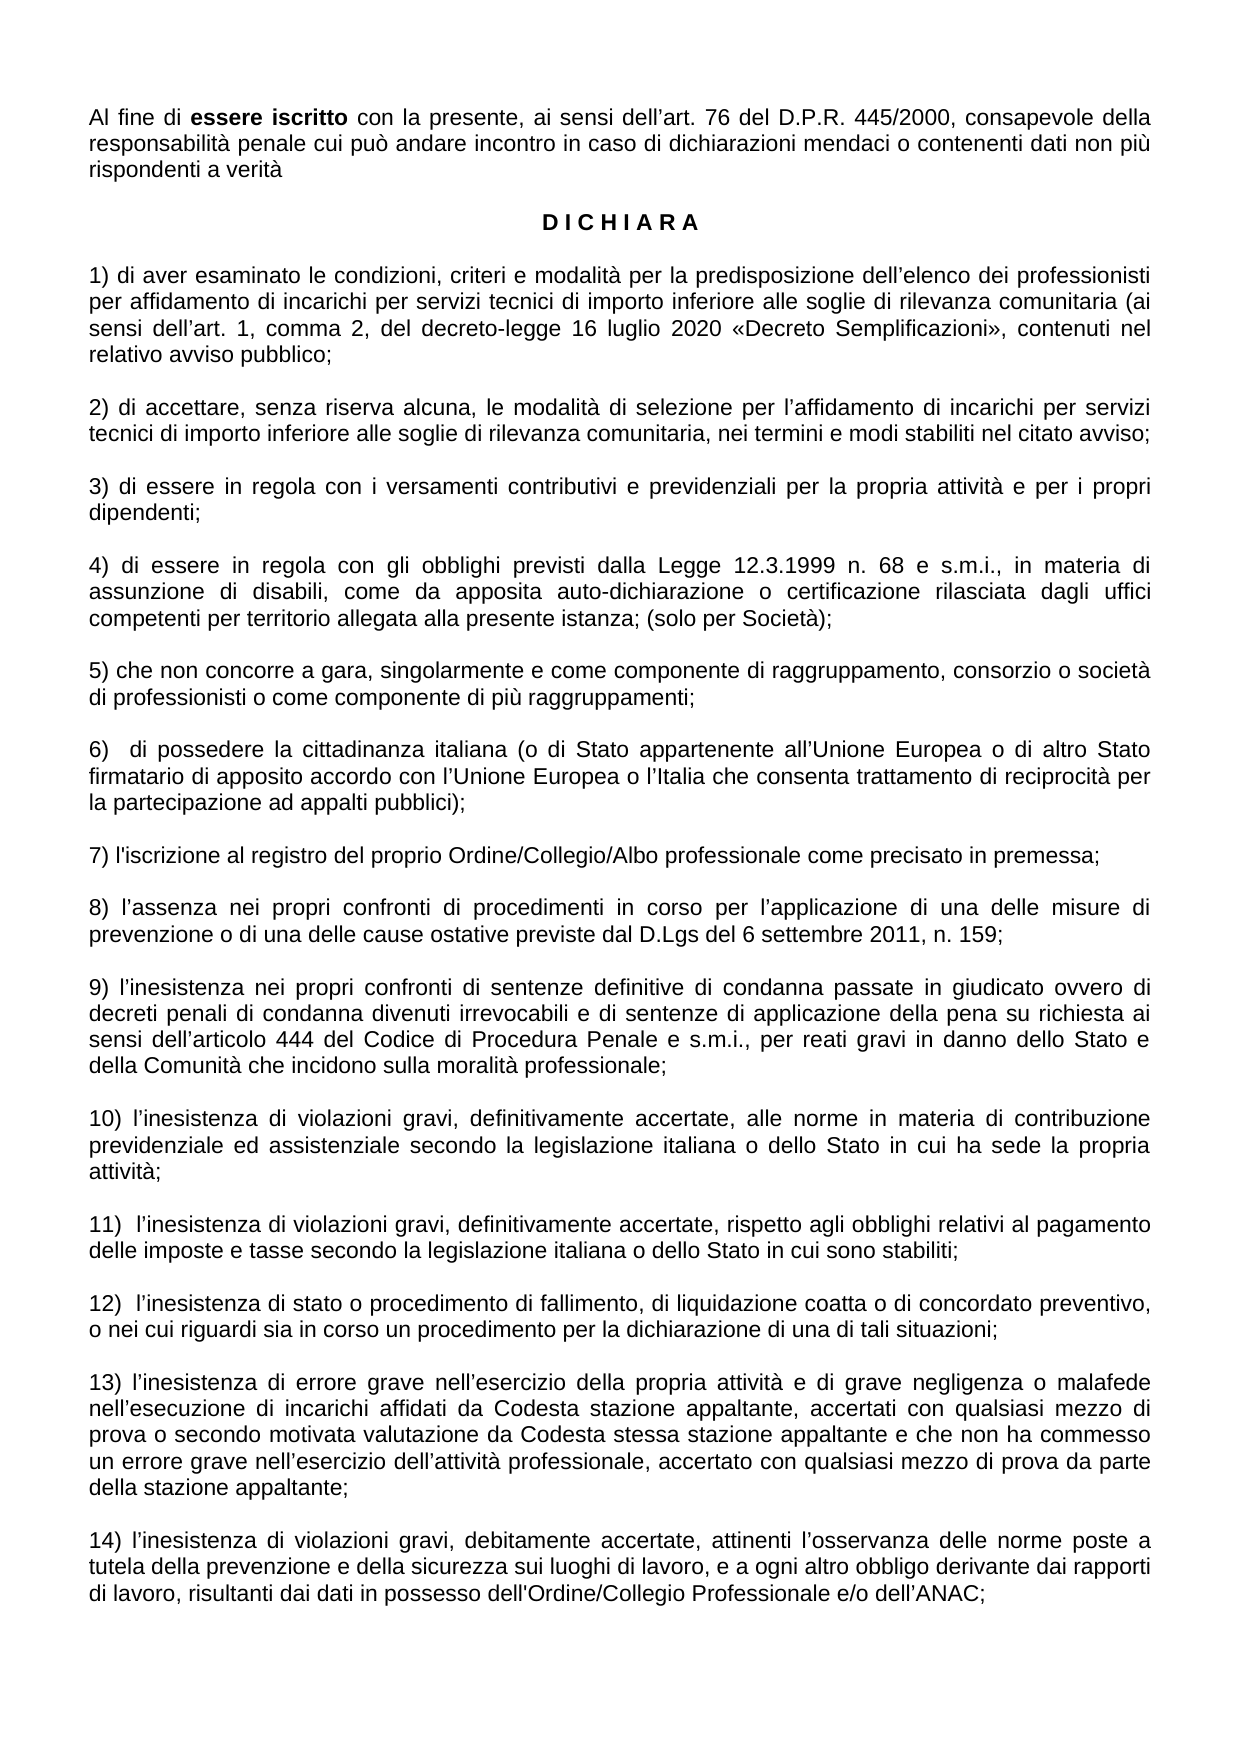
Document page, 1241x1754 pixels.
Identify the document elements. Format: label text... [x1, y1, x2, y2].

text 14) l’inesistenza di violazioni gravi, debitamente accertate, attinenti l’osservanza delle norme poste a tutela della prevenzione e della sicurezza sui luoghi di lavoro, e a ogni altro obbligo derivante dai rapporti di lavoro, risultanti dai dati in possesso dell'Ordine/Collegio Professionale e/o dell’ANAC; [89, 1527, 1152, 1606]
text Al fine di essere iscritto con la presente, ai sensi dell’art. 76 del D.P.R. 445/2000, consapevole della responsabilità penale cui può andare incontro in caso di dichiarazioni mendaci o contenenti dati non più rispondenti a verità [89, 104, 1152, 183]
text D I C H I A R A [89, 209, 1152, 236]
text 12) l’inesistenza di stato o procedimento di fallimento, di liquidazione coatta o di concordato preventivo, o nei cui riguardi sia in corso un procedimento per la dichiarazione di una di tali situazioni; [89, 1290, 1152, 1342]
text 4) di essere in regola con gli obblighi previsti dalla Legge 12.3.1999 n. 68 e s.m.i., in materia di assunzione di disabili, come da apposita auto-dichiarazione o certificazione rilasciata dagli uffici competenti per territorio allegata alla presente istanza; (solo per Società); [89, 552, 1152, 631]
text 10) l’inesistenza di violazioni gravi, definitivamente accertate, alle norme in materia di contribuzione previdenziale ed assistenziale secondo la legislazione italiana o dello Stato in cui ha sede la propria attività; [89, 1105, 1152, 1184]
text 13) l’inesistenza di errore grave nell’esercizio della propria attività e di grave negligenza o malafede nell’esecuzione di incarichi affidati da Codesta stazione appaltante, accertati con qualsiasi mezzo di prova o secondo motivata valutazione da Codesta stessa stazione appaltante e che non ha commesso un errore grave nell’esercizio dell’attività professionale, accertato con qualsiasi mezzo di prova da parte della stazione appaltante; [89, 1369, 1152, 1501]
text 2) di accettare, senza riserva alcuna, le modalità di selezione per l’affidamento di incarichi per servizi tecnici di importo inferiore alle soglie di rilevanza comunitaria, nei termini e modi stabiliti nel citato avviso; [89, 394, 1152, 446]
text 5) che non concorre a gara, singolarmente e come componente di raggruppamento, consorzio o società di professionisti o come componente di più raggruppamenti; [89, 657, 1152, 710]
text 3) di essere in regola con i versamenti contributivi e previdenziali per la propria attività e per i propri dipendenti; [89, 473, 1152, 525]
text 7) l'iscrizione al registro del proprio Ordine/Collegio/Albo professionale come precisato in premessa; [89, 842, 1152, 868]
text 9) l’inesistenza nei propri confronti di sentenze definitive di condanna passate in giudicato ovvero di decreti penali di condanna divenuti irrevocabili e di sentenze di applicazione della pena su richiesta ai sensi dell’articolo 444 del Codice di Procedura Penale e s.m.i., per reati gravi in danno dello Stato e della Comunità che incidono sulla moralità professionale; [89, 973, 1152, 1079]
text 11) l’inesistenza di violazioni gravi, definitivamente accertate, rispetto agli obblighi relativi al pagamento delle imposte e tasse secondo la legislazione italiana o dello Stato in cui sono stabiliti; [89, 1211, 1152, 1263]
text 6) di possedere la cittadinanza italiana (o di Stato appartenente all’Unione Europea o di altro Stato firmatario di apposito accordo con l’Unione Europea o l’Italia che consenta trattamento di reciprocità per la partecipazione ad appalti pubblici); [89, 736, 1152, 815]
text 8) l’assenza nei propri confronti di procedimenti in corso per l’applicazione di una delle misure di prevenzione o di una delle cause ostative previste dal D.Lgs del 6 settembre 2011, n. 159; [89, 894, 1152, 947]
text 1) di aver esaminato le condizioni, criteri e modalità per la predisposizione dell’elenco dei professionisti per affidamento di incarichi per servizi tecnici di importo inferiore alle soglie di rilevanza comunitaria (ai sensi dell’art. 1, comma 2, del decreto-legge 16 luglio 2020 «Decreto Semplificazioni», contenuti nel relativo avviso pubblico; [89, 262, 1152, 367]
